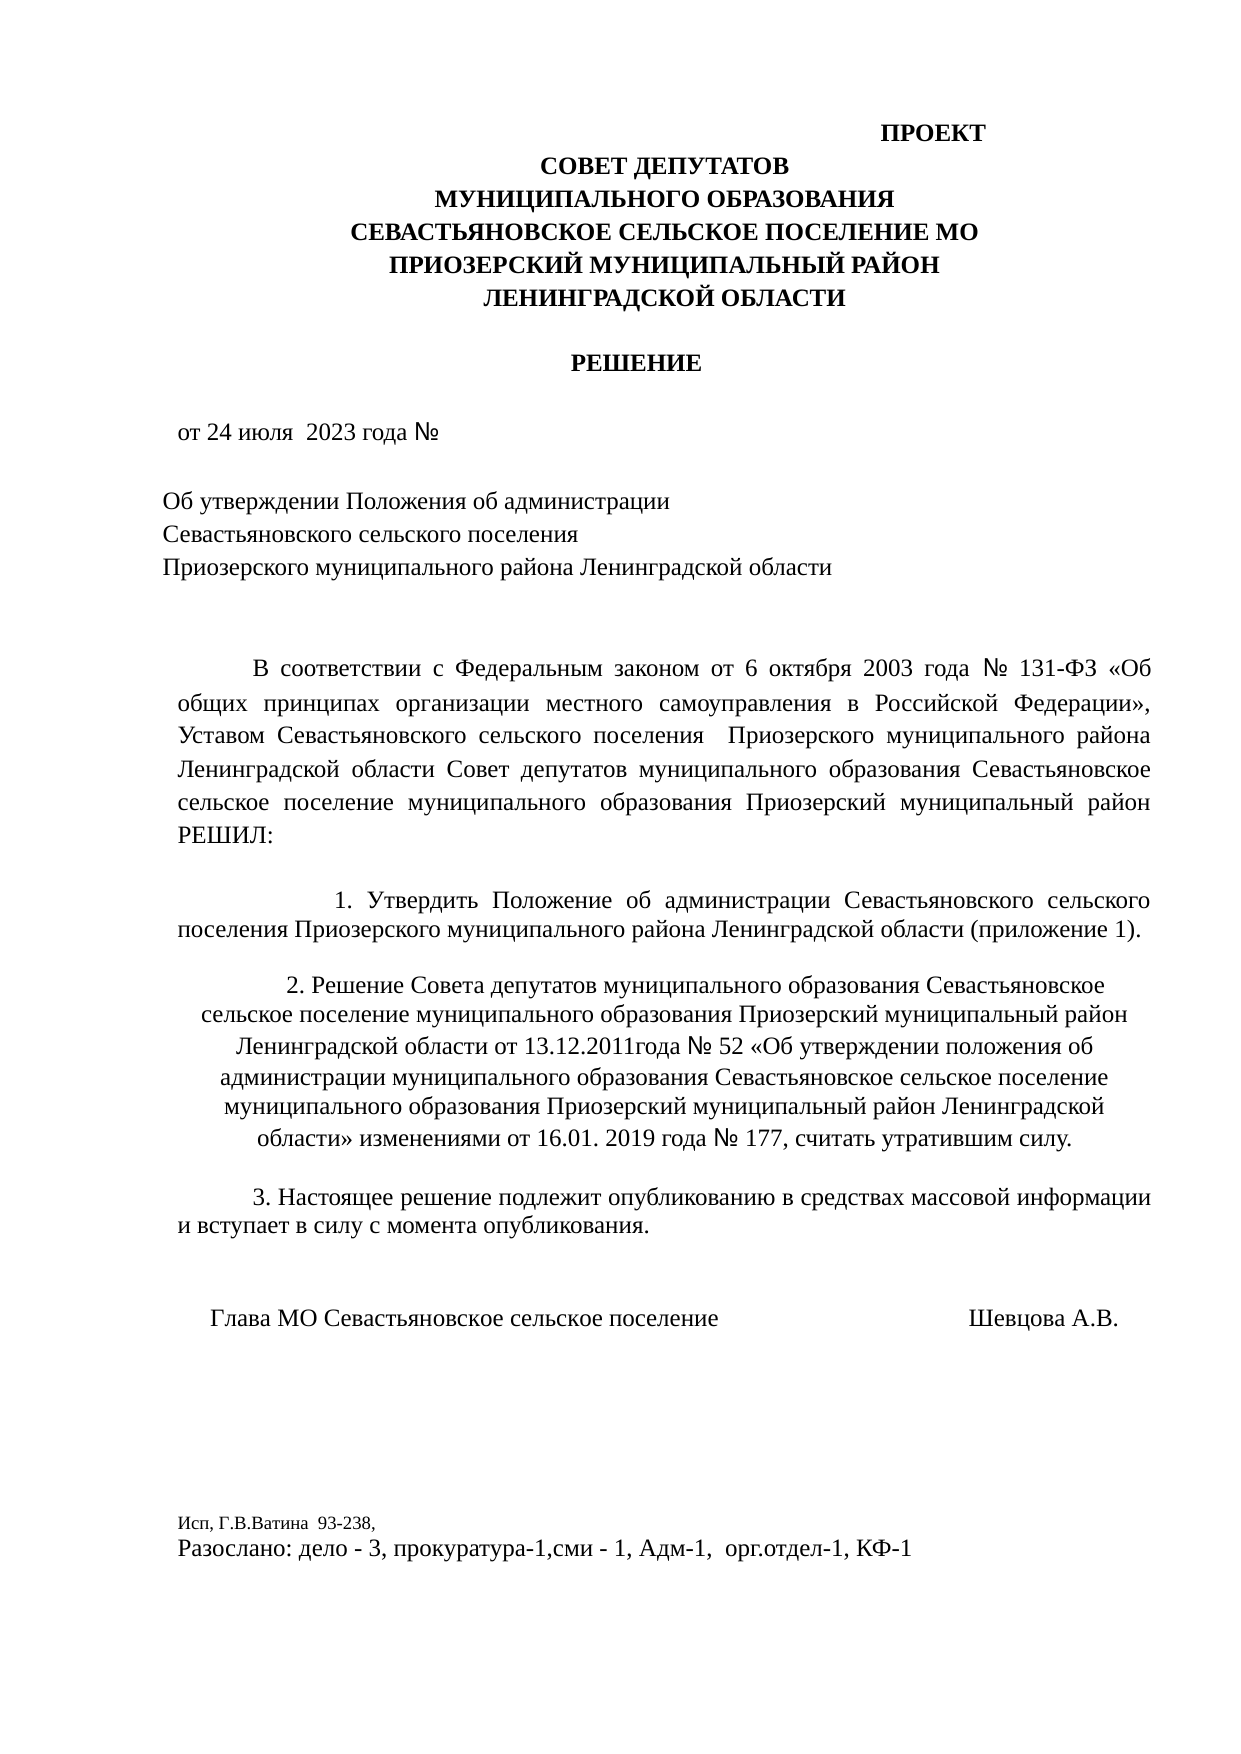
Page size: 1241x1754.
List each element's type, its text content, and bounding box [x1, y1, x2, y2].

text Приозерского муниципального района Ленинградской области [162, 552, 1152, 581]
text от 24 июля 2023 года № [177, 414, 1152, 448]
text 2. Решение Совета депутатов муниципального образования Севастьяновское сельское поселение муниципального образования Приозерский муниципальный район Ленинградской области от 13.12.2011года № 52 «Об утверждении положения об администрации муниципального образования Севастьяновское сельское поселение муниципального образования Приозерский муниципальный район Ленинградской области» изменениями от 16.01. 2019 года № 177, считать утратившим силу. [177, 970, 1152, 1153]
text Исп, Г.В.Ватина 93-238, [177, 1512, 1152, 1533]
text ПРИОЗЕРСКИЙ МУНИЦИПАЛЬНЫЙ РАЙОН [177, 250, 1152, 279]
text Севастьяновского сельского поселения [162, 519, 1152, 548]
text СЕВАСТЬЯНОВСКОЕ СЕЛЬСКОЕ ПОСЕЛЕНИЕ МО [177, 217, 1152, 246]
text В соответствии с Федеральным законом от 6 октября 2003 года № 131-ФЗ «Об общих принципах организации местного самоуправления в Российской Федерации», Уставом Севастьяновского сельского поселения Приозерского муниципального района Ленинградской области Совет депутатов муниципального образования Севастьяновское сельское поселение муниципального образования Приозерский муниципальный район РЕШИЛ: [177, 649, 1152, 848]
text СОВЕТ ДЕПУТАТОВ [177, 151, 1152, 180]
text ЛЕНИНГРАДСКОЙ ОБЛАСТИ [177, 283, 1152, 312]
text Глава МО Севастьяновское сельское поселение Шевцова А.В. [177, 1303, 1152, 1332]
text 1. Утвердить Положение об администрации Севастьяновского сельского поселения Приозерского муниципального района Ленинградской области (приложение 1). [177, 885, 1152, 942]
text МУНИЦИПАЛЬНОГО ОБРАЗОВАНИЯ [177, 184, 1152, 213]
text 3. Настоящее решение подлежит опубликованию в средствах массовой информации и вступает в силу с момента опубликования. [177, 1182, 1152, 1239]
text Об утверждении Положения об администрации [162, 486, 1152, 514]
text РЕШЕНИЕ [177, 348, 1152, 377]
text Разослано: дело - 3, прокуратура-1,сми - 1, Адм-1, орг.отдел-1, КФ-1 [177, 1533, 1152, 1562]
text ПРОЕКТ [177, 118, 1152, 147]
